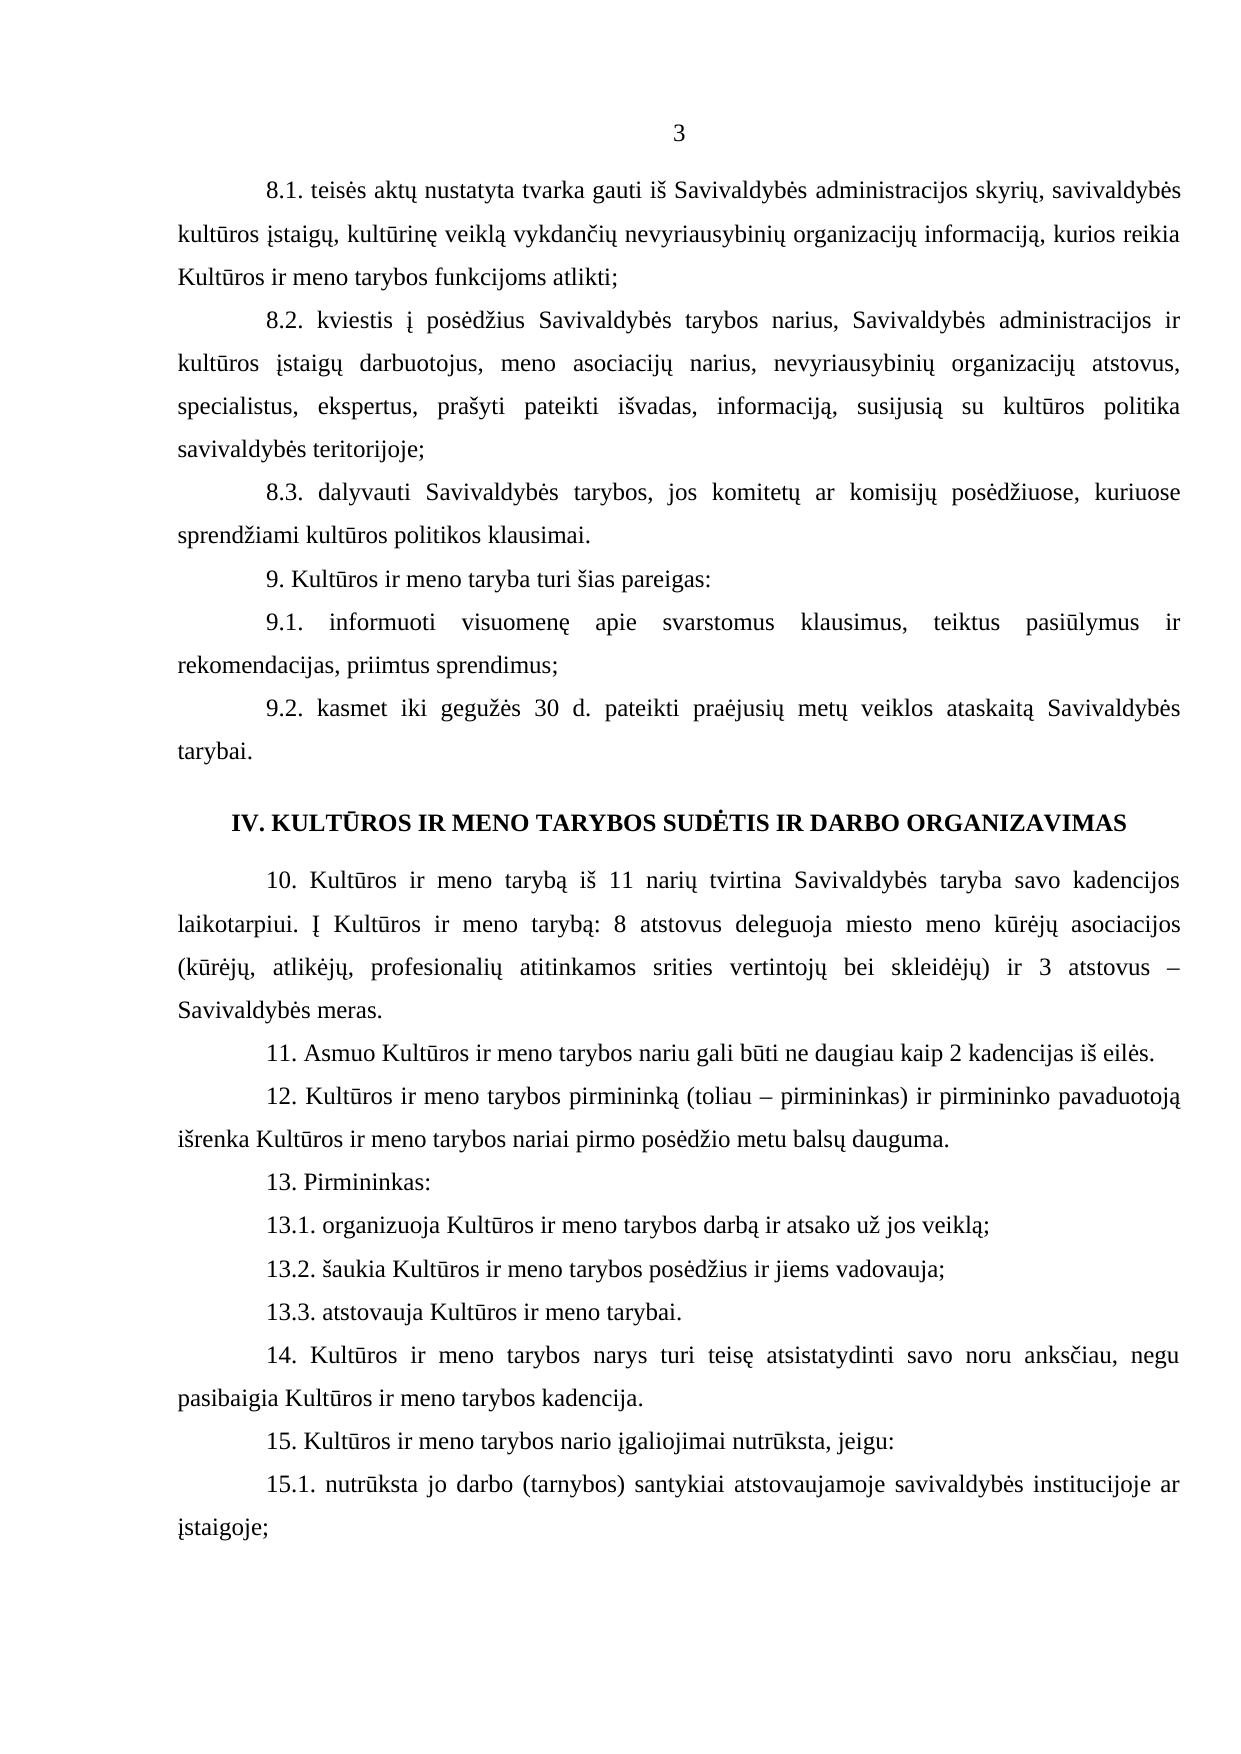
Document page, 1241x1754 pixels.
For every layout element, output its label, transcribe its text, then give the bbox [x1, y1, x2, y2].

text 9. Kultūros ir meno taryba turi šias pareigas: [177, 564, 1181, 592]
text 12. Kultūros ir meno tarybos pirmininką (toliau – pirmininkas) ir pirmininko pavaduotoją išrenka Kultūros ir meno tarybos nariai pirmo posėdžio metu balsų dauguma. [177, 1081, 1181, 1153]
text 13.1. organizuoja Kultūros ir meno tarybos darbą ir atsako už jos veiklą; [177, 1211, 1181, 1239]
text 13. Pirmininkas: [177, 1167, 1181, 1196]
text 11. Asmuo Kultūros ir meno tarybos nariu gali būti ne daugiau kaip 2 kadencijas iš eilės. [177, 1038, 1181, 1067]
text 8.3. dalyvauti Savivaldybės tarybos, jos komitetų ar komisijų posėdžiuose, kuriuose sprendžiami kultūros politikos klausimai. [177, 477, 1181, 549]
text IV. KULTŪROS IR MENO TARYBOS SUDĖTIS IR DARBO ORGANIZAVIMAS [177, 808, 1181, 837]
text 15. Kultūros ir meno tarybos nario įgaliojimai nutrūksta, jeigu: [177, 1426, 1181, 1455]
text 13.3. atstovauja Kultūros ir meno tarybai. [177, 1297, 1181, 1326]
text 15.1. nutrūksta jo darbo (tarnybos) santykiai atstovaujamoje savivaldybės institucijoje ar įstaigoje; [177, 1469, 1181, 1541]
text 10. Kultūros ir meno tarybą iš 11 narių tvirtina Savivaldybės taryba savo kadencijos laikotarpiui. Į Kultūros ir meno tarybą: 8 atstovus deleguoja miesto meno kūrėjų asociacijos (kūrėjų, atlikėjų, profesionalių atitinkamos srities vertintojų bei skleidėjų) ir 3 atstovus – Savivaldybės meras. [177, 866, 1181, 1024]
text 13.2. šaukia Kultūros ir meno tarybos posėdžius ir jiems vadovauja; [177, 1254, 1181, 1282]
text 8.1. teisės aktų nustatyta tvarka gauti iš Savivaldybės administracijos skyrių, savivaldybės kultūros įstaigų, kultūrinę veiklą vykdančių nevyriausybinių organizacijų informaciją, kurios reikia Kultūros ir meno tarybos funkcijoms atlikti; [177, 176, 1181, 291]
text 8.2. kviestis į posėdžius Savivaldybės tarybos narius, Savivaldybės administracijos ir kultūros įstaigų darbuotojus, meno asociacijų narius, nevyriausybinių organizacijų atstovus, specialistus, ekspertus, prašyti pateikti išvadas, informaciją, susijusią su kultūros politika savivaldybės teritorijoje; [177, 305, 1181, 463]
text 14. Kultūros ir meno tarybos narys turi teisę atsistatydinti savo noru anksčiau, negu pasibaigia Kultūros ir meno tarybos kadencija. [177, 1340, 1181, 1412]
text 9.2. kasmet iki gegužės 30 d. pateikti praėjusių metų veiklos ataskaitą Savivaldybės tarybai. [177, 693, 1181, 765]
text 9.1. informuoti visuomenę apie svarstomus klausimus, teiktus pasiūlymus ir rekomendacijas, priimtus sprendimus; [177, 607, 1181, 679]
